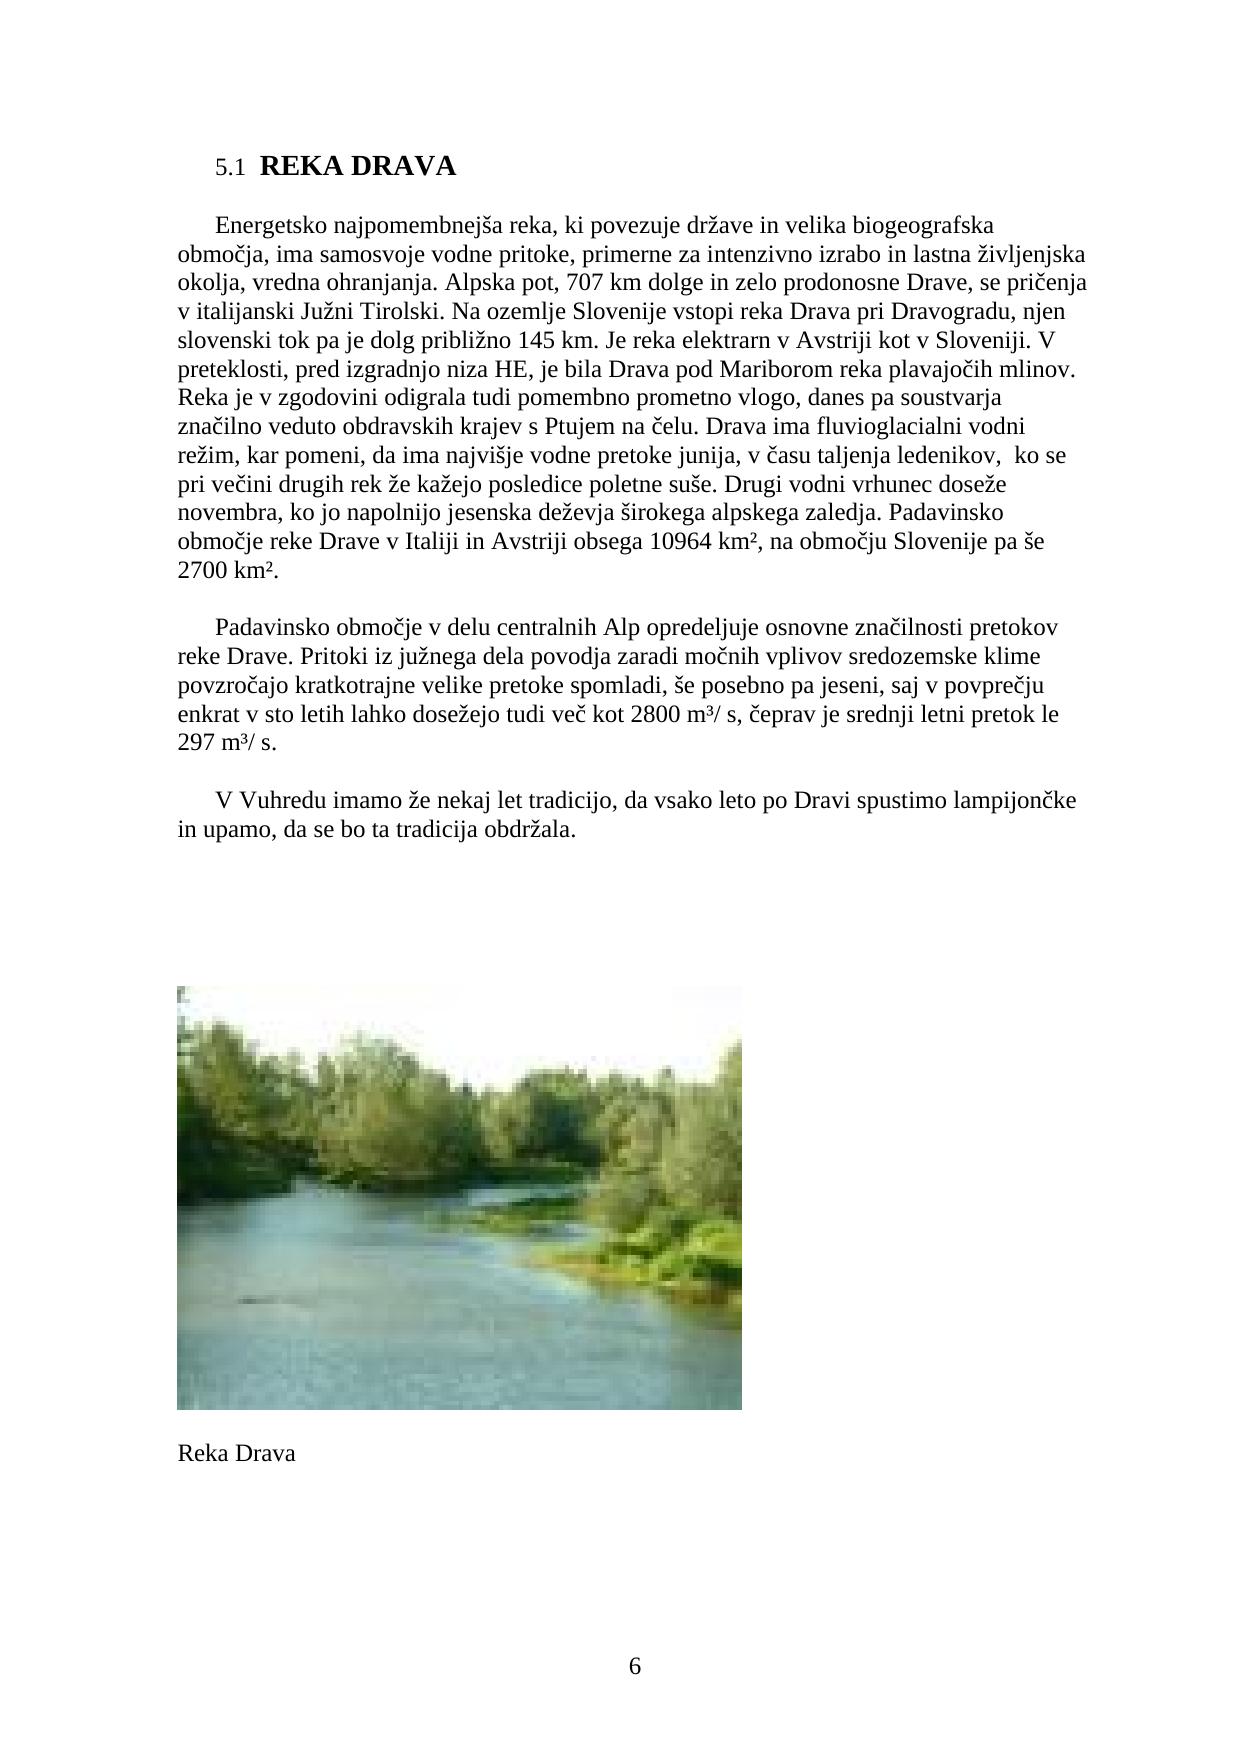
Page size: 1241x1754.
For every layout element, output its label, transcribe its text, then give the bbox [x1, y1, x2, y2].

text Reka Drava [177, 1438, 1092, 1467]
text V Vuhredu imamo že nekaj let tradicijo, da vsako leto po Dravi spustimo lampijončke in upamo, da se bo ta tradicija obdržala. [177, 785, 1092, 842]
list REKA DRAVA [215, 148, 1092, 181]
text Padavinsko območje v delu centralnih Alp opredeljuje osnovne značilnosti pretokov reke Drave. Pritoki iz južnega dela povodja zaradi močnih vplivov sredozemske klime povzročajo kratkotrajne velike pretoke spomladi, še posebno pa jeseni, saj v povprečju enkrat v sto letih lahko dosežejo tudi več kot 2800 m³/ s, čeprav je srednji letni pretok le 297 m³/ s. [177, 612, 1092, 756]
text Energetsko najpomembnejša reka, ki povezuje države in velika biogeografska območja, ima samosvoje vodne pritoke, primerne za intenzivno izrabo in lastna življenjska okolja, vredna ohranjanja. Alpska pot, 707 km dolge in zelo prodonosne Drave, se pričenja v italijanski Južni Tirolski. Na ozemlje Slovenije vstopi reka Drava pri Dravogradu, njen slovenski tok pa je dolg približno 145 km. Je reka elektrarn v Avstriji kot v Sloveniji. V preteklosti, pred izgradnjo niza HE, je bila Drava pod Mariborom reka plavajočih mlinov. Reka je v zgodovini odigrala tudi pomembno prometno vlogo, danes pa soustvarja značilno veduto obdravskih krajev s Ptujem na čelu. Drava ima fluvioglacialni vodni režim, kar pomeni, da ima najvišje vodne pretoke junija, v času taljenja ledenikov, ko se pri večini drugih rek že kažejo posledice poletne suše. Drugi vodni vrhunec doseže novembra, ko jo napolnijo jesenska deževja širokega alpskega zaledja. Padavinsko območje reke Drave v Italiji in Avstriji obsega 10964 km², na območju Slovenije pa še 2700 km². [177, 210, 1092, 584]
picture [177, 986, 742, 1410]
